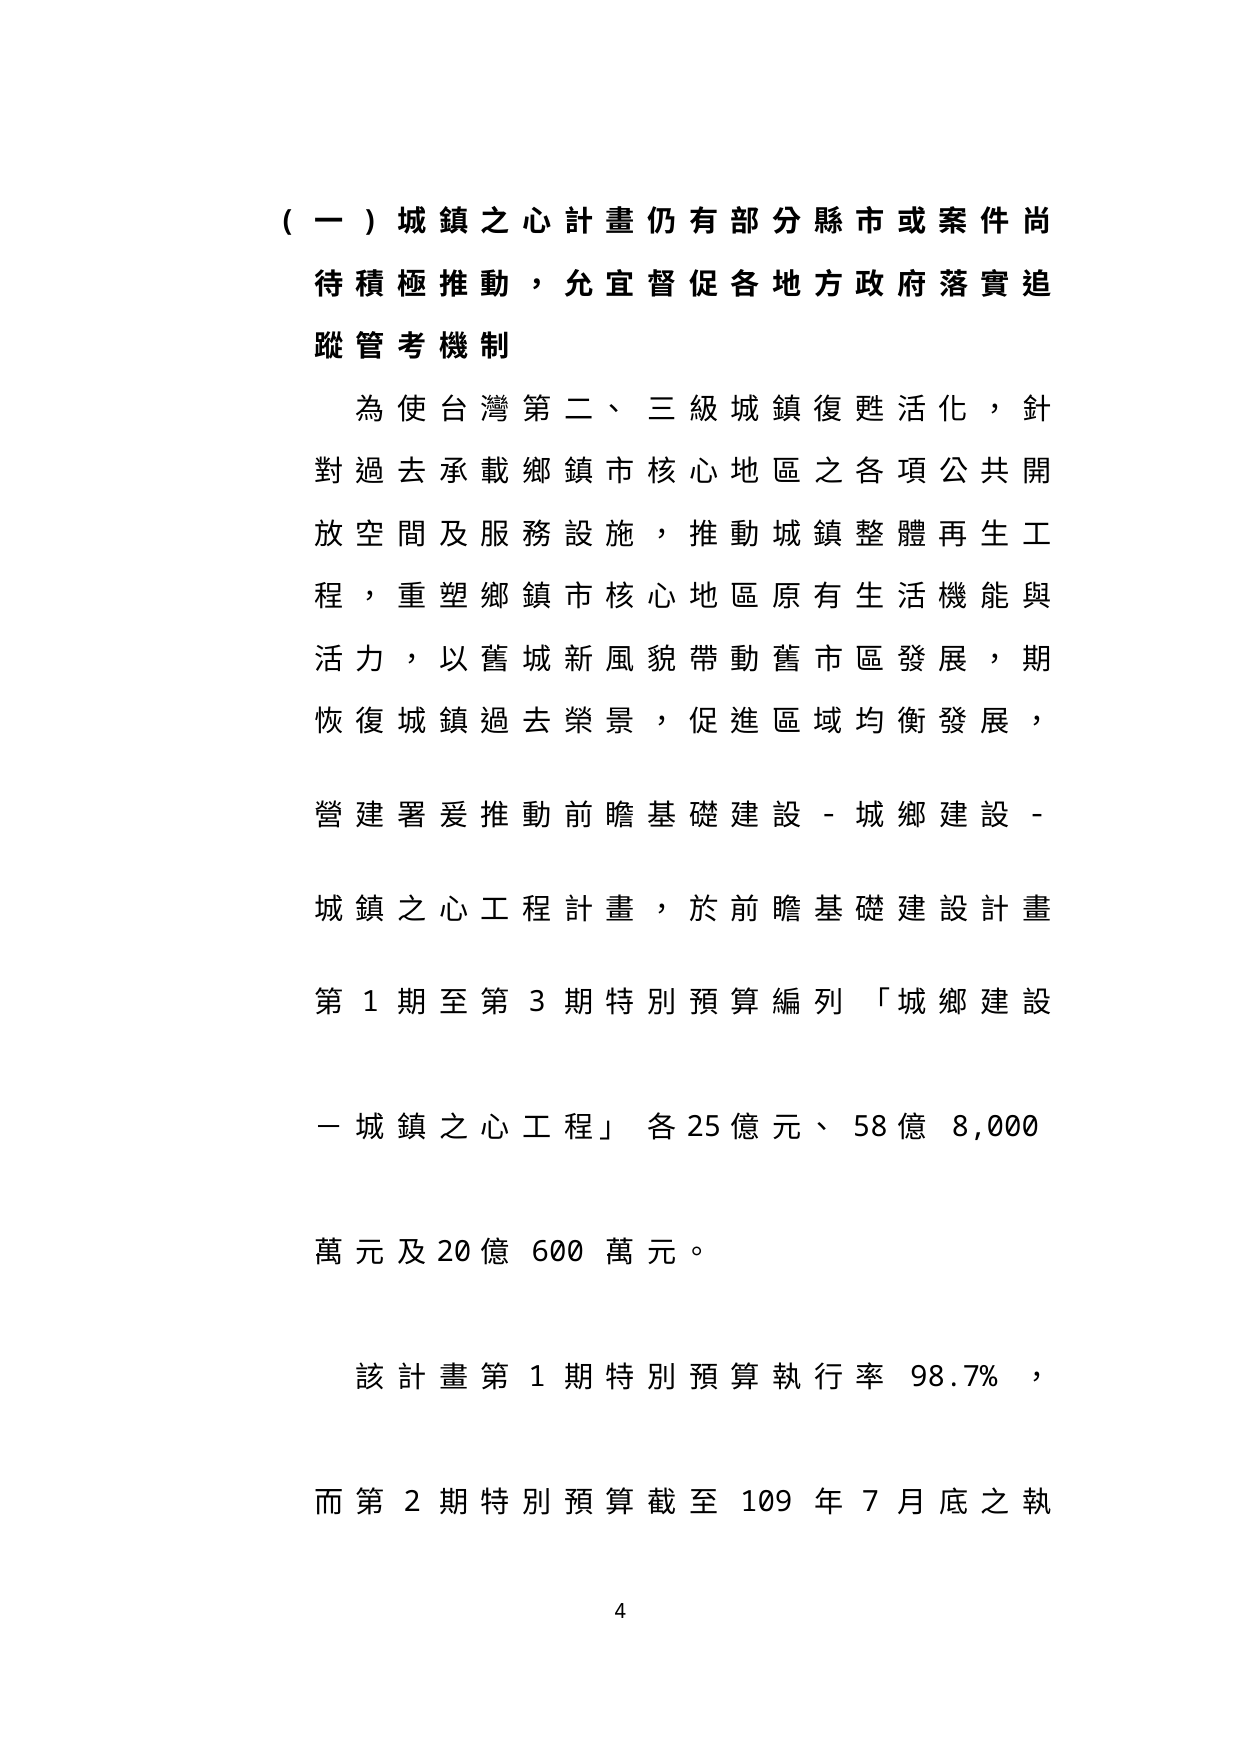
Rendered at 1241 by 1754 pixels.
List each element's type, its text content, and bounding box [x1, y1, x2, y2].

text (一)城鎮之心計畫仍有部分縣市或案件尚待積極推動，允宜督促各地方政府落實追蹤管考機制 [242, 177, 1058, 365]
text 該計畫第1期特別預算執行率98.7%，而第2期特別預算截至109年7月底之執行率僅51.26%（詳表1），主要係因部分縣市如：宜蘭縣、新北市、新竹市、高雄市、屏東縣、澎湖縣、金門縣、連江縣執行率低於5成，推動情形仍待提升改善（詳表2）。另部分案件如：新北市-金山區中山溫泉公園及其周邊環境整合計畫工程(第1期)、基隆市-山海城串聯再造計畫（山下部分）、南投縣-貓羅溪中游段生態及生活廊道重建計畫(第2期)、嘉義市-步行散策，樂活水岸計畫、花蓮縣-「洄瀾。回藍」-花蓮市河海人文廊道建置計畫-花東鐵路門戶建置工程、臺東縣-城鎮之心南迴驛建設計畫(工程)及金門縣-點亮城鎮之心-金門後浦魅力城巿營造計畫等案件因發包或施工作業延遲執行率偏低（詳表1），允宜督促各地方政府落實追蹤管考機制。 [271, 1302, 1058, 1552]
text 為使台灣第二、三級城鎮復甦活化，針對過去承載鄉鎮市核心地區之各項公共開放空間及服務設施，推動城鎮整體再生工程，重塑鄉鎮市核心地區原有生活機能與活力，以舊城新風貌帶動舊市區發展，期恢復城鎮過去榮景，促進區域均衡發展，營建署爰推動前瞻基礎建設-城鄉建設-城鎮之心工程計畫，於前瞻基礎建設計畫第1期至第3期特別預算編列「城鄉建設－城鎮之心工程」各25億元、58億8,000萬元及20億600萬元。 [271, 365, 1058, 1302]
